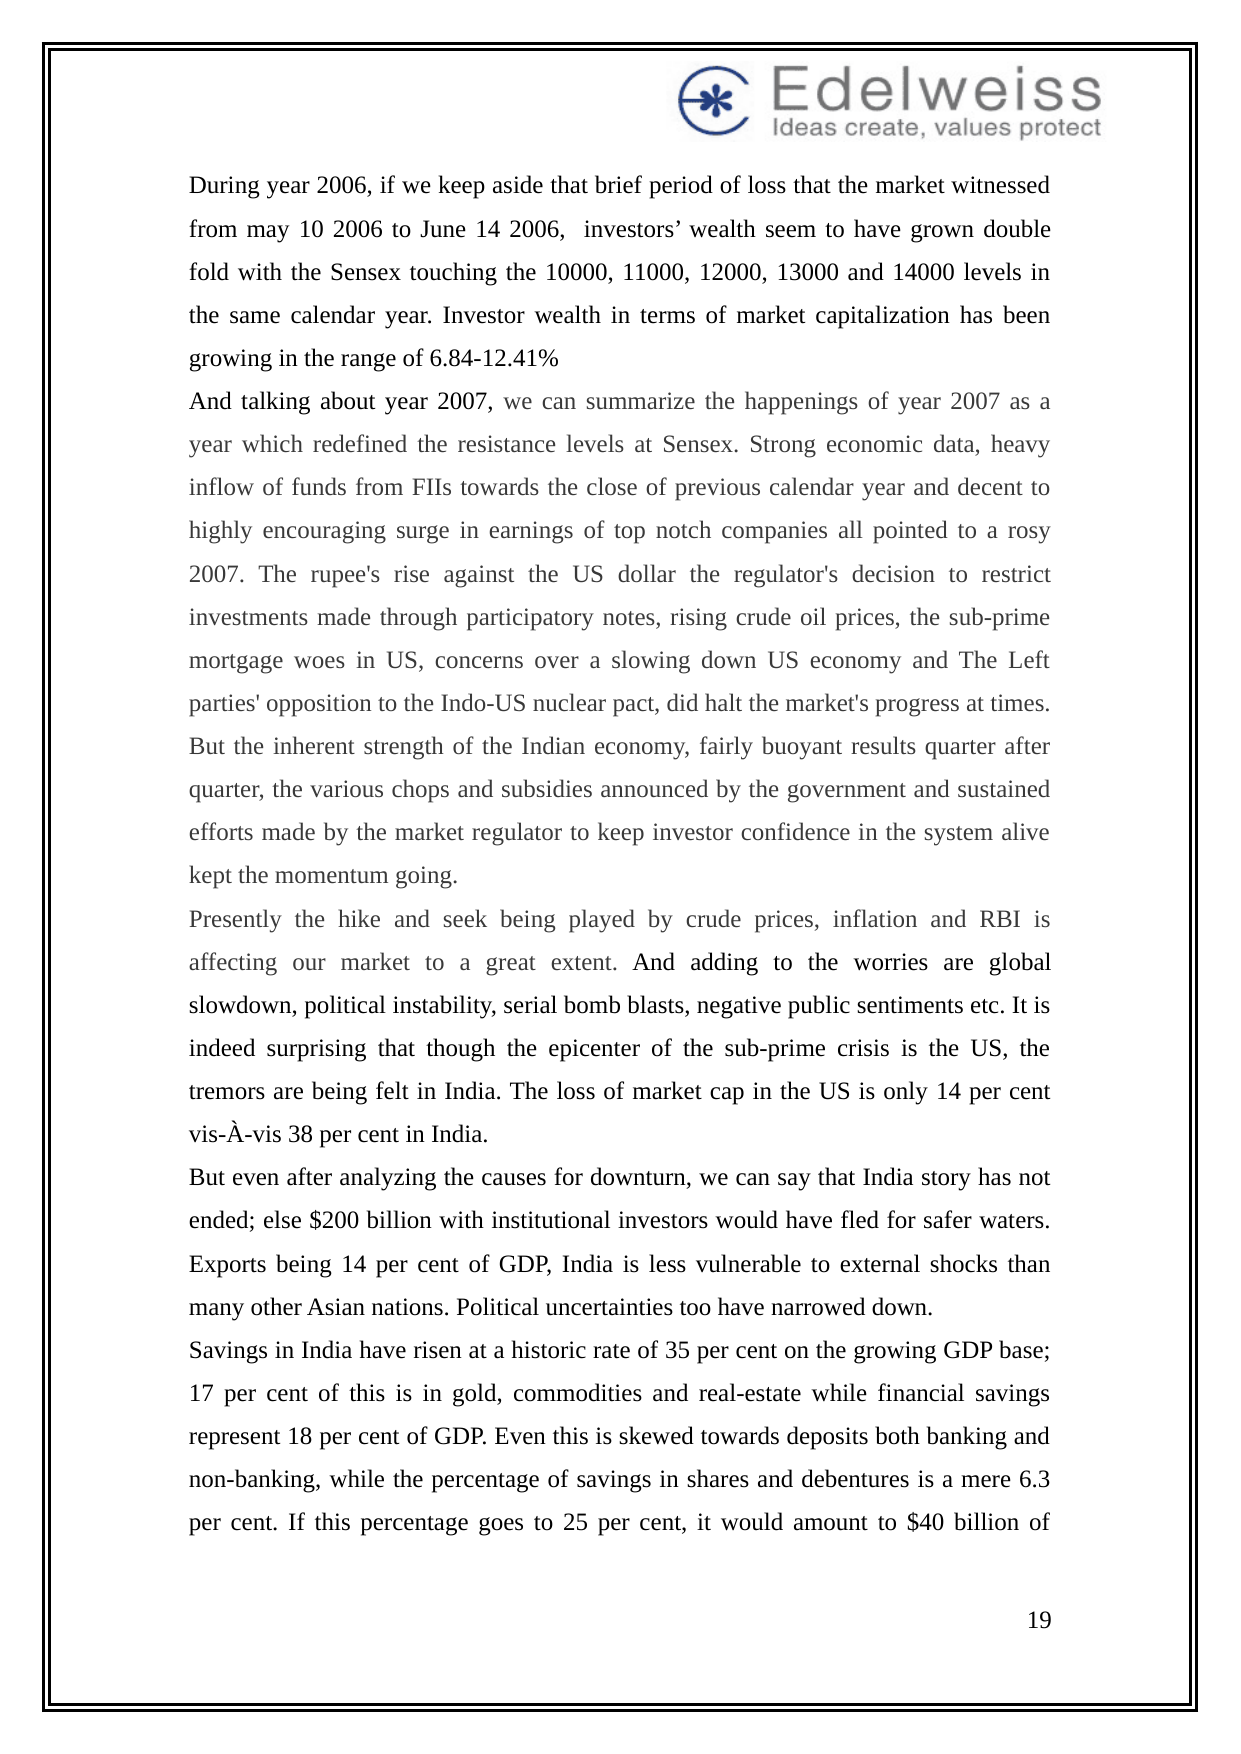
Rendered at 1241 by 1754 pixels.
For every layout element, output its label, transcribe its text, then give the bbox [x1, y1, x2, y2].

text But even after analyzing the causes for downturn, we can say that India story has not ended; else $200 billion with institutional investors would have fled for safer waters. Exports being 14 per cent of GDP, India is less vulnerable to external shocks than many other Asian nations. Political uncertainties too have narrowed down. [189, 1162, 1052, 1321]
text Savings in India have risen at a historic rate of 35 per cent on the growing GDP base; 17 per cent of this is in gold, commodities and real-estate while financial savings represent 18 per cent of GDP. Even this is skewed towards deposits both banking and non-banking, while the percentage of savings in shares and debentures is a mere 6.3 per cent. If this percentage goes to 25 per cent, it would amount to $40 billion of [189, 1335, 1052, 1536]
text During year 2006, if we keep aside that brief period of loss that the market witnessed from may 10 2006 to June 14 2006, investors’ wealth seem to have grown double fold with the Sensex touching the 10000, 11000, 12000, 13000 and 14000 levels in the same calendar year. Investor wealth in terms of market capitalization has been growing in the range of 6.84-12.41% [189, 171, 1052, 372]
text And talking about year 2007, we can summarize the happenings of year 2007 as a year which redefined the resistance levels at Sensex. Strong economic data, heavy inflow of funds from FIIs towards the close of previous calendar year and decent to highly encouraging surge in earnings of top notch companies all pointed to a rosy 2007. The rupee's rise against the US dollar the regulator's decision to restrict investments made through participatory notes, rising crude oil prices, the sub-prime mortgage woes in US, concerns over a slowing down US economy and The Left parties' opposition to the Indo-US nuclear pact, did halt the market's progress at times. But the inherent strength of the Indian economy, fairly buoyant results quarter after quarter, the various chops and subsidies announced by the government and sustained efforts made by the market regulator to keep investor confidence in the system alive kept the momentum going. [189, 386, 1052, 889]
text Presently the hike and seek being played by crude prices, inflation and RBI is affecting our market to a great extent. And adding to the worries are global slowdown, political instability, serial bomb blasts, negative public sentiments etc. It is indeed surprising that though the epicenter of the sub-prime crisis is the US, the tremors are being felt in India. The loss of market cap in the US is only 14 per cent vis-À-vis 38 per cent in India. [189, 904, 1052, 1148]
